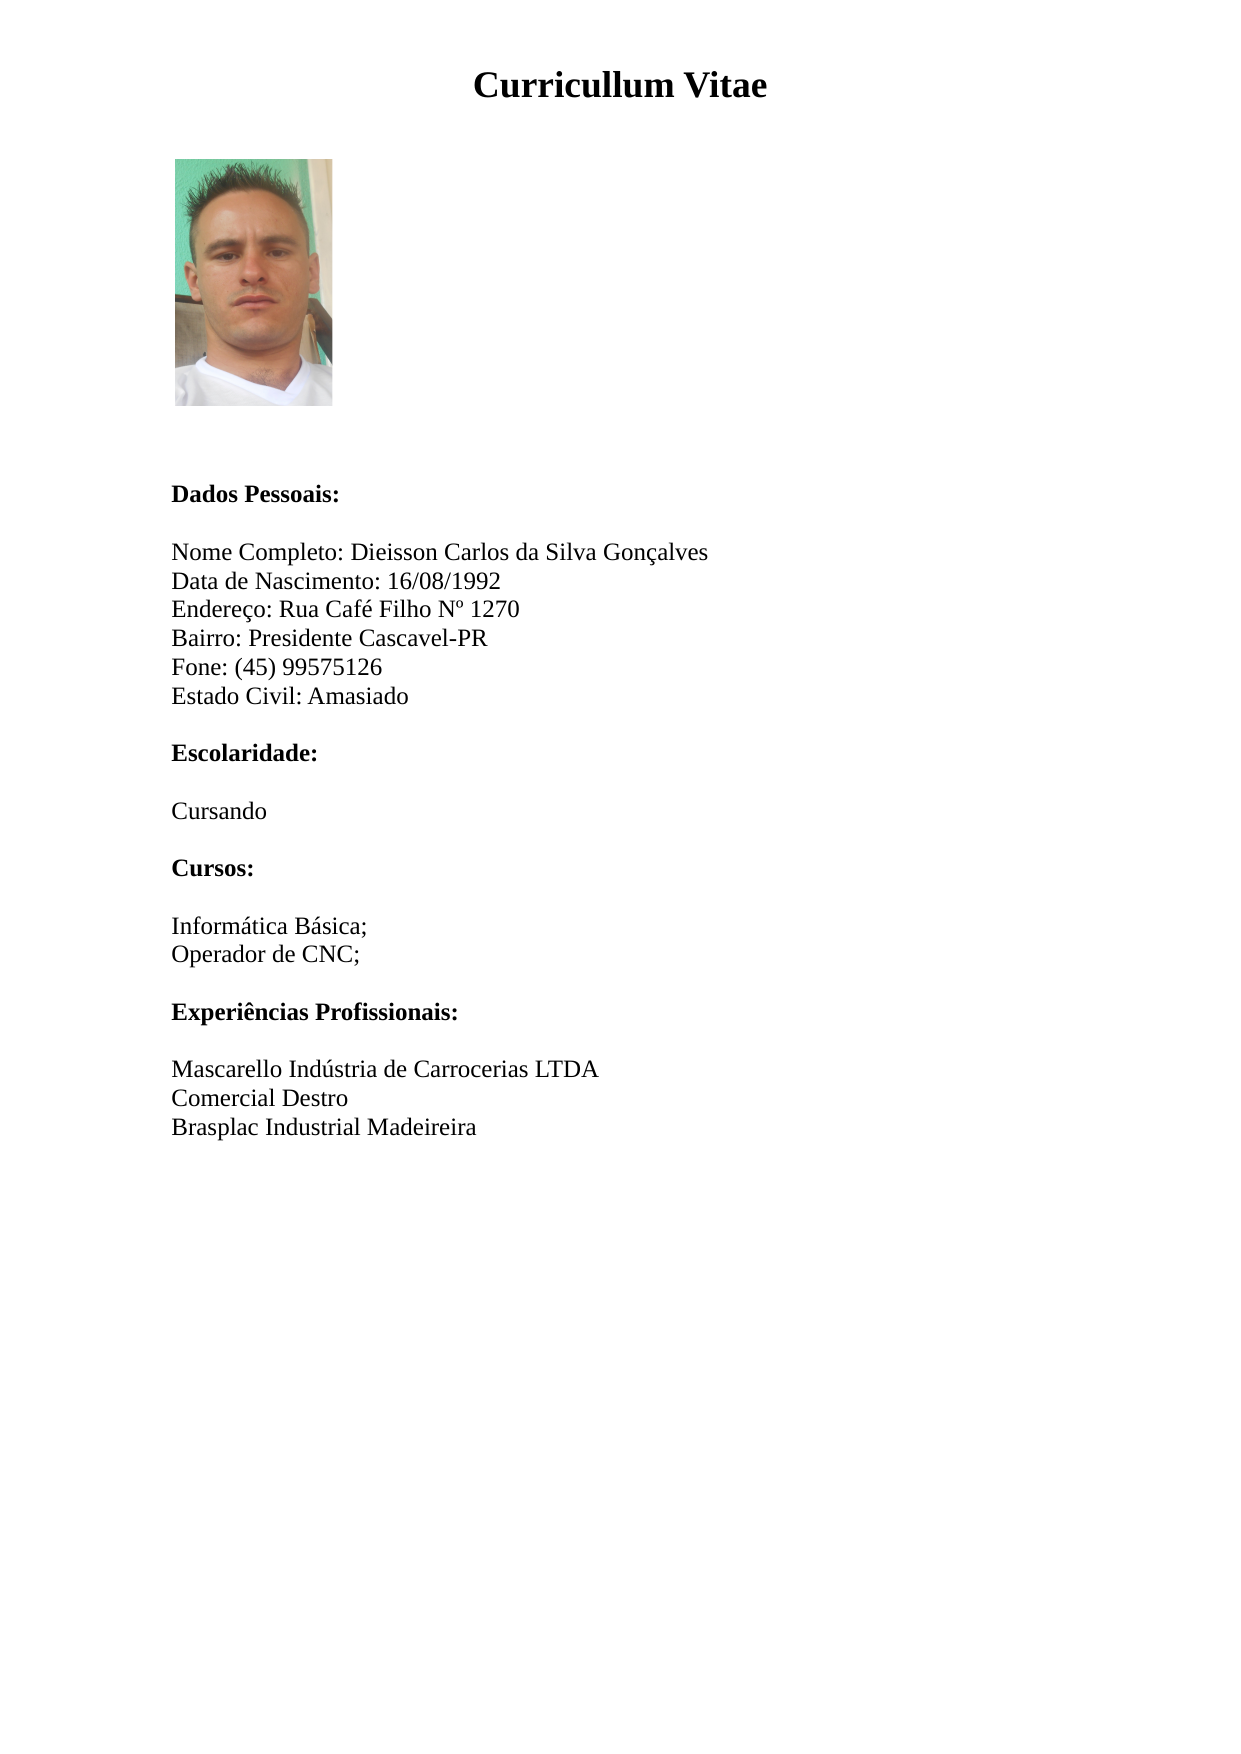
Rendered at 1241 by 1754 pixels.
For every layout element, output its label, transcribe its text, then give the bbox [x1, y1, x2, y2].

text Curricullum Vitae [118, 63, 1122, 106]
text Fone: (45) 99575126 [171, 652, 1122, 681]
text Experiências Profissionais: [171, 997, 1122, 1026]
text Cursando [171, 796, 1122, 824]
text Endereço: Rua Café Filho Nº 1270 [171, 594, 1122, 623]
text Comercial Destro [171, 1083, 1122, 1112]
text Operador de CNC; [171, 939, 1122, 968]
text Dados Pessoais: [171, 479, 1122, 508]
text Estado Civil: Amasiado [171, 681, 1122, 709]
text Bairro: Presidente Cascavel-PR [171, 623, 1122, 652]
text Escolaridade: [171, 738, 1122, 767]
picture [175, 159, 333, 406]
text Informática Básica; [171, 911, 1122, 939]
text Brasplac Industrial Madeireira [171, 1112, 1122, 1141]
text Data de Nascimento: 16/08/1992 [171, 566, 1122, 594]
text Nome Completo: Dieisson Carlos da Silva Gonçalves [171, 537, 1122, 566]
text Cursos: [171, 853, 1122, 882]
text Mascarello Indústria de Carrocerias LTDA [171, 1054, 1122, 1083]
